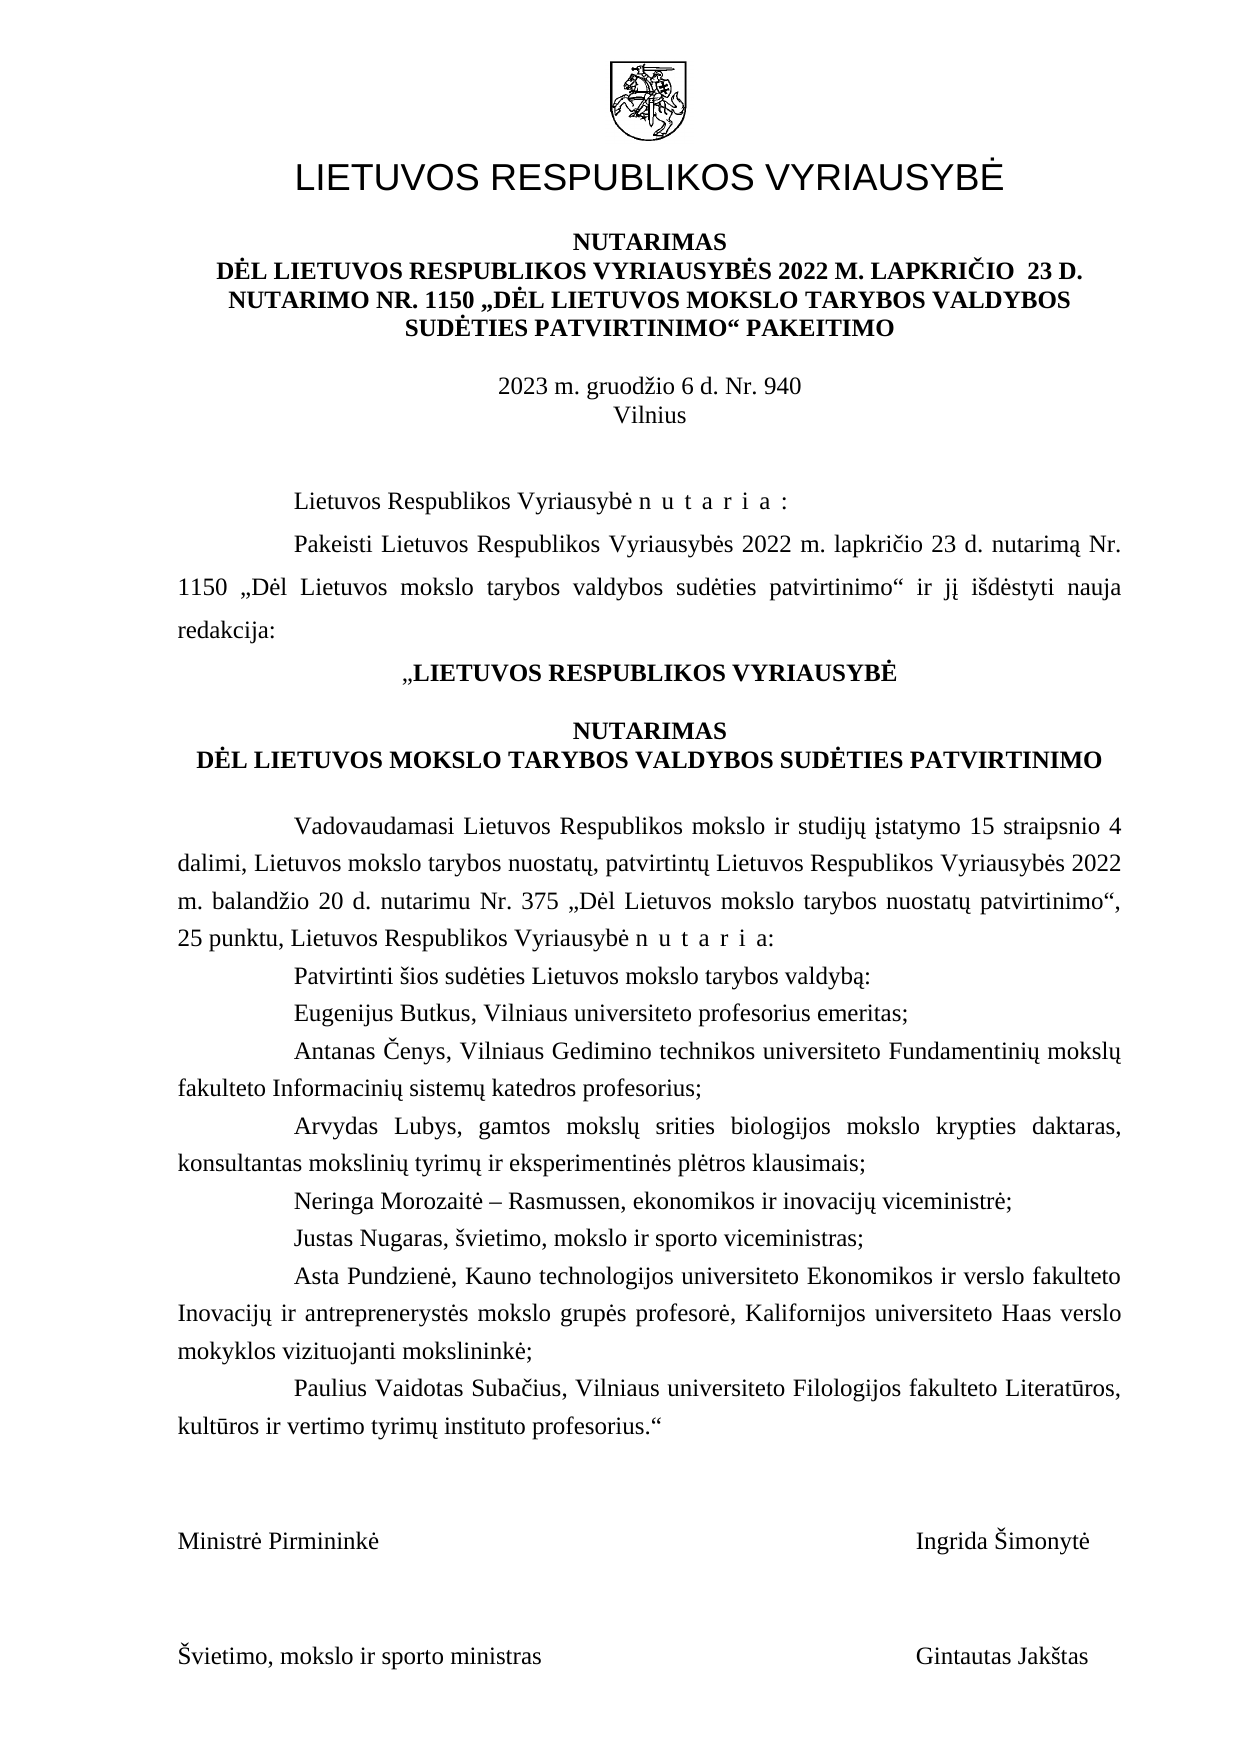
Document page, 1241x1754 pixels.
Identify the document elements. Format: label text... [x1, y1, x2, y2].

text 2023 m. gruodžio 6 d. Nr. 940 [177, 371, 1122, 400]
text Asta Pundzienė, Kauno technologijos universiteto Ekonomikos ir verslo fakulteto Inovacijų ir antreprenerystės mokslo grupės profesorė, Kalifornijos universiteto Haas verslo mokyklos vizituojanti mokslininkė; [177, 1252, 1122, 1365]
text Eugenijus Butkus, Vilniaus universiteto profesorius emeritas; [177, 990, 1122, 1027]
text Ministrė Pirmininkė Ingrida Šimonytė [177, 1526, 1122, 1555]
text Arvydas Lubys, gamtos mokslų srities biologijos mokslo krypties daktaras, konsultantas mokslinių tyrimų ir eksperimentinės plėtros klausimais; [177, 1102, 1122, 1177]
text Antanas Čenys, Vilniaus Gedimino technikos universiteto Fundamentinių mokslų fakulteto Informacinių sistemų katedros profesorius; [177, 1027, 1122, 1102]
text Vilnius [177, 400, 1122, 428]
text Lietuvos Respublikos Vyriausybė nutaria: [177, 486, 1122, 515]
text Lietuvos Respublikos Vyriausybė [177, 155, 1122, 198]
text Patvirtinti šios sudėties Lietuvos mokslo tarybos valdybą: [177, 952, 1122, 990]
text DĖL LIETUVOS MOKSLO TARYBOS VALDYBOS SUDĖTIES PATVIRTINIMO [177, 745, 1122, 773]
text NUTARIMAS [177, 716, 1122, 745]
text nutarimas [177, 227, 1122, 256]
text Pakeisti Lietuvos Respublikos Vyriausybės 2022 m. lapkričio 23 d. nutarimą Nr. 1150 „Dėl Lietuvos mokslo tarybos valdybos sudėties patvirtinimo“ ir jį išdėstyti nauja redakcija: [177, 529, 1122, 644]
text Justas Nugaras, švietimo, mokslo ir sporto viceministras; [177, 1215, 1122, 1252]
text Švietimo, mokslo ir sporto ministras Gintautas Jakštas [177, 1641, 1122, 1670]
text Paulius Vaidotas Subačius, Vilniaus universiteto Filologijos fakulteto Literatūros, kultūros ir vertimo tyrimų instituto profesorius.“ [177, 1365, 1122, 1440]
text „LIETUVOS RESPUBLIKOS VYRIAUSYBĖ [177, 658, 1122, 687]
text Neringa Morozaitė – Rasmussen, ekonomikos ir inovacijų viceministrė; [177, 1177, 1122, 1215]
text Vadovaudamasi Lietuvos Respublikos mokslo ir studijų įstatymo 15 straipsnio 4 dalimi, Lietuvos mokslo tarybos nuostatų, patvirtintų Lietuvos Respublikos Vyriausybės 2022 m. balandžio 20 d. nutarimu Nr. 375 „Dėl Lietuvos mokslo tarybos nuostatų patvirtinimo“, 25 punktu, Lietuvos Respublikos Vyriausybė nutaria: [177, 802, 1122, 952]
text DĖL LIETUVOS RESPUBLIKOS VYRIAUSYBĖS 2022 m. lapkričio 23 d. NUTARIMO NR. 1150 „DĖL LIETUVOS MOKSLO TARYBOS VALDYBOS SUDĖTIES PATVIRTINIMO“ PAKEITIMO [177, 256, 1122, 342]
